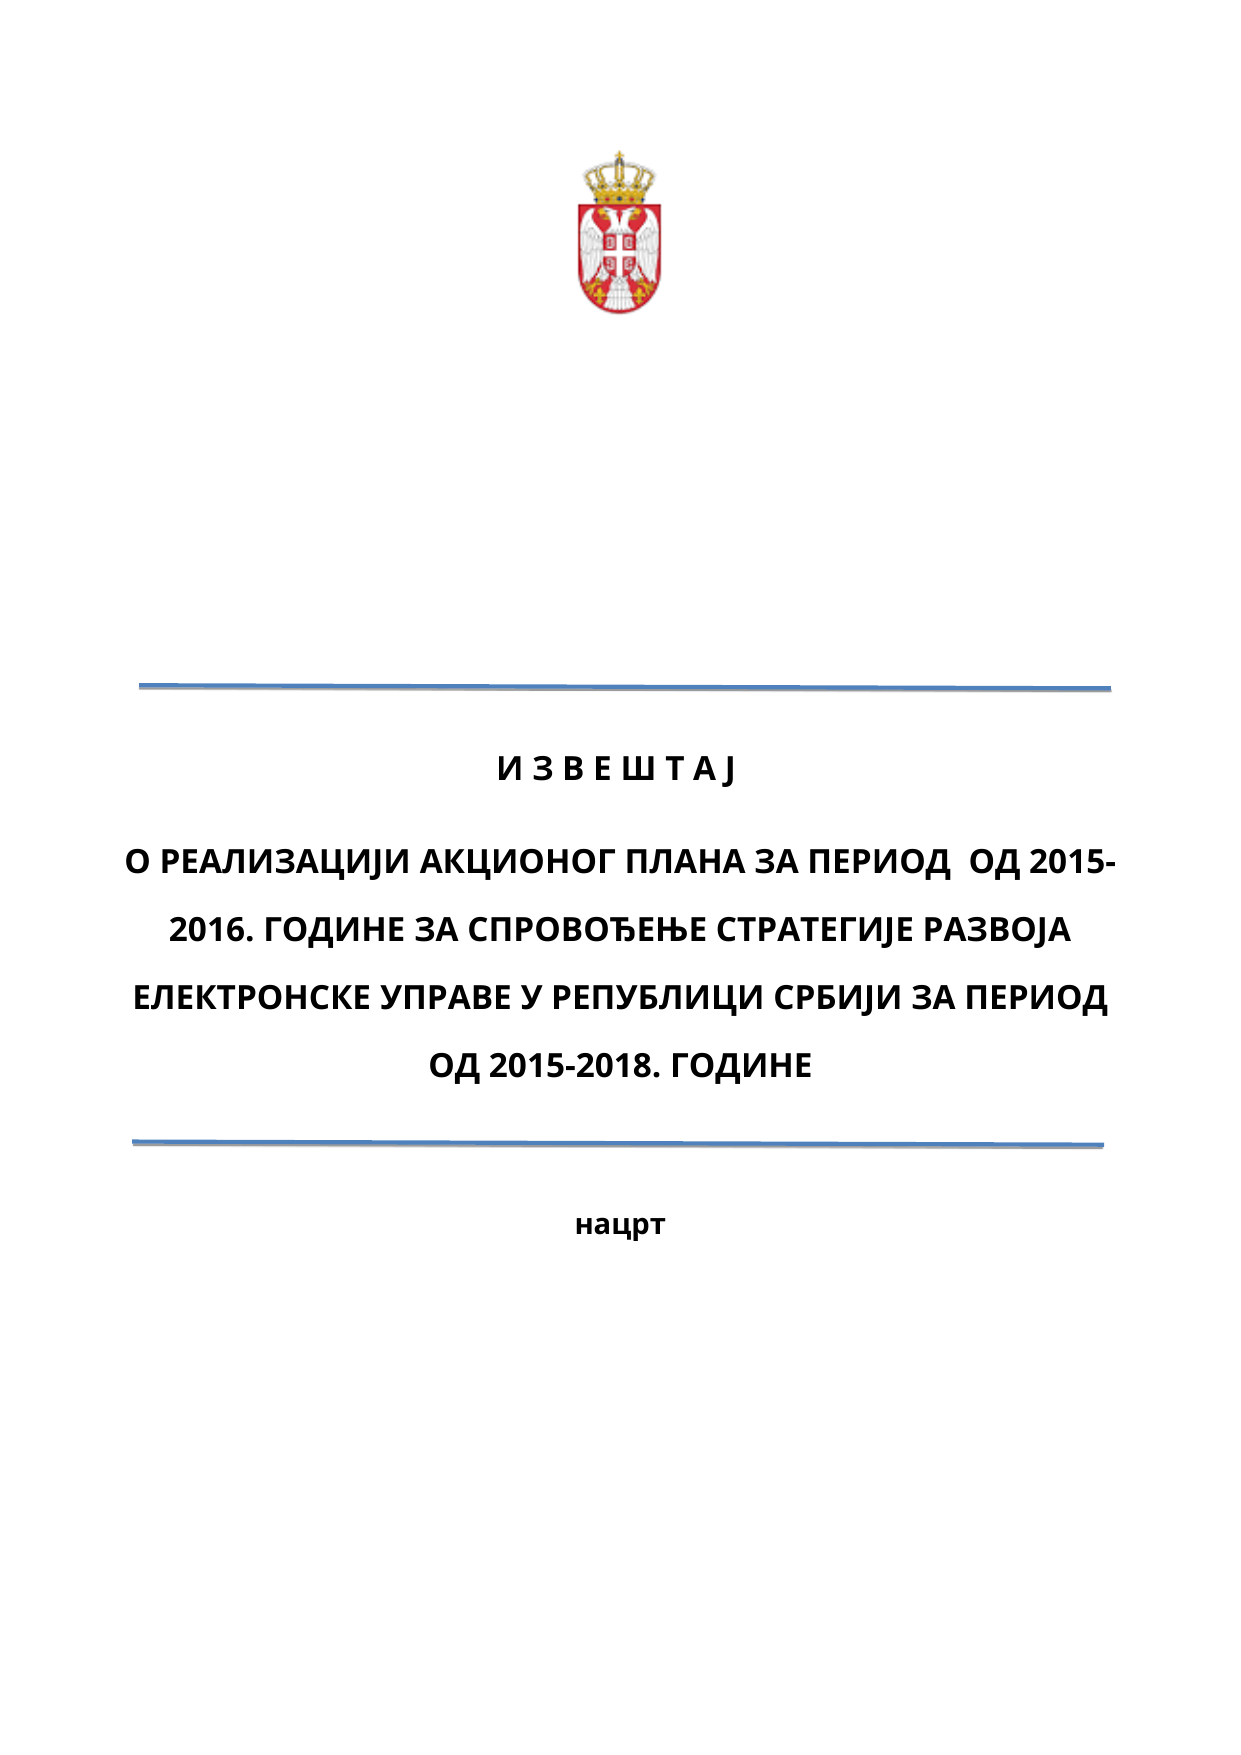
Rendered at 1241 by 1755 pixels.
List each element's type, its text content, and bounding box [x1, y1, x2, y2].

text О РЕАЛИЗАЦИЈИ АКЦИОНОГ ПЛАНА ЗА ПЕРИОД ОД 2015-2016. ГОДИНЕ ЗА СПРОВОЂЕЊЕ СТРАТЕГИЈЕ РАЗВОЈА ЕЛЕКТРОНСКЕ УПРАВЕ У РЕПУБЛИЦИ СРБИЈИ ЗА ПЕРИОД OД 2015-2018. ГОДИНЕ [118, 838, 1122, 1088]
text И З В Е Ш Т А Ј [118, 745, 1122, 790]
text нацрт [118, 1203, 1122, 1243]
